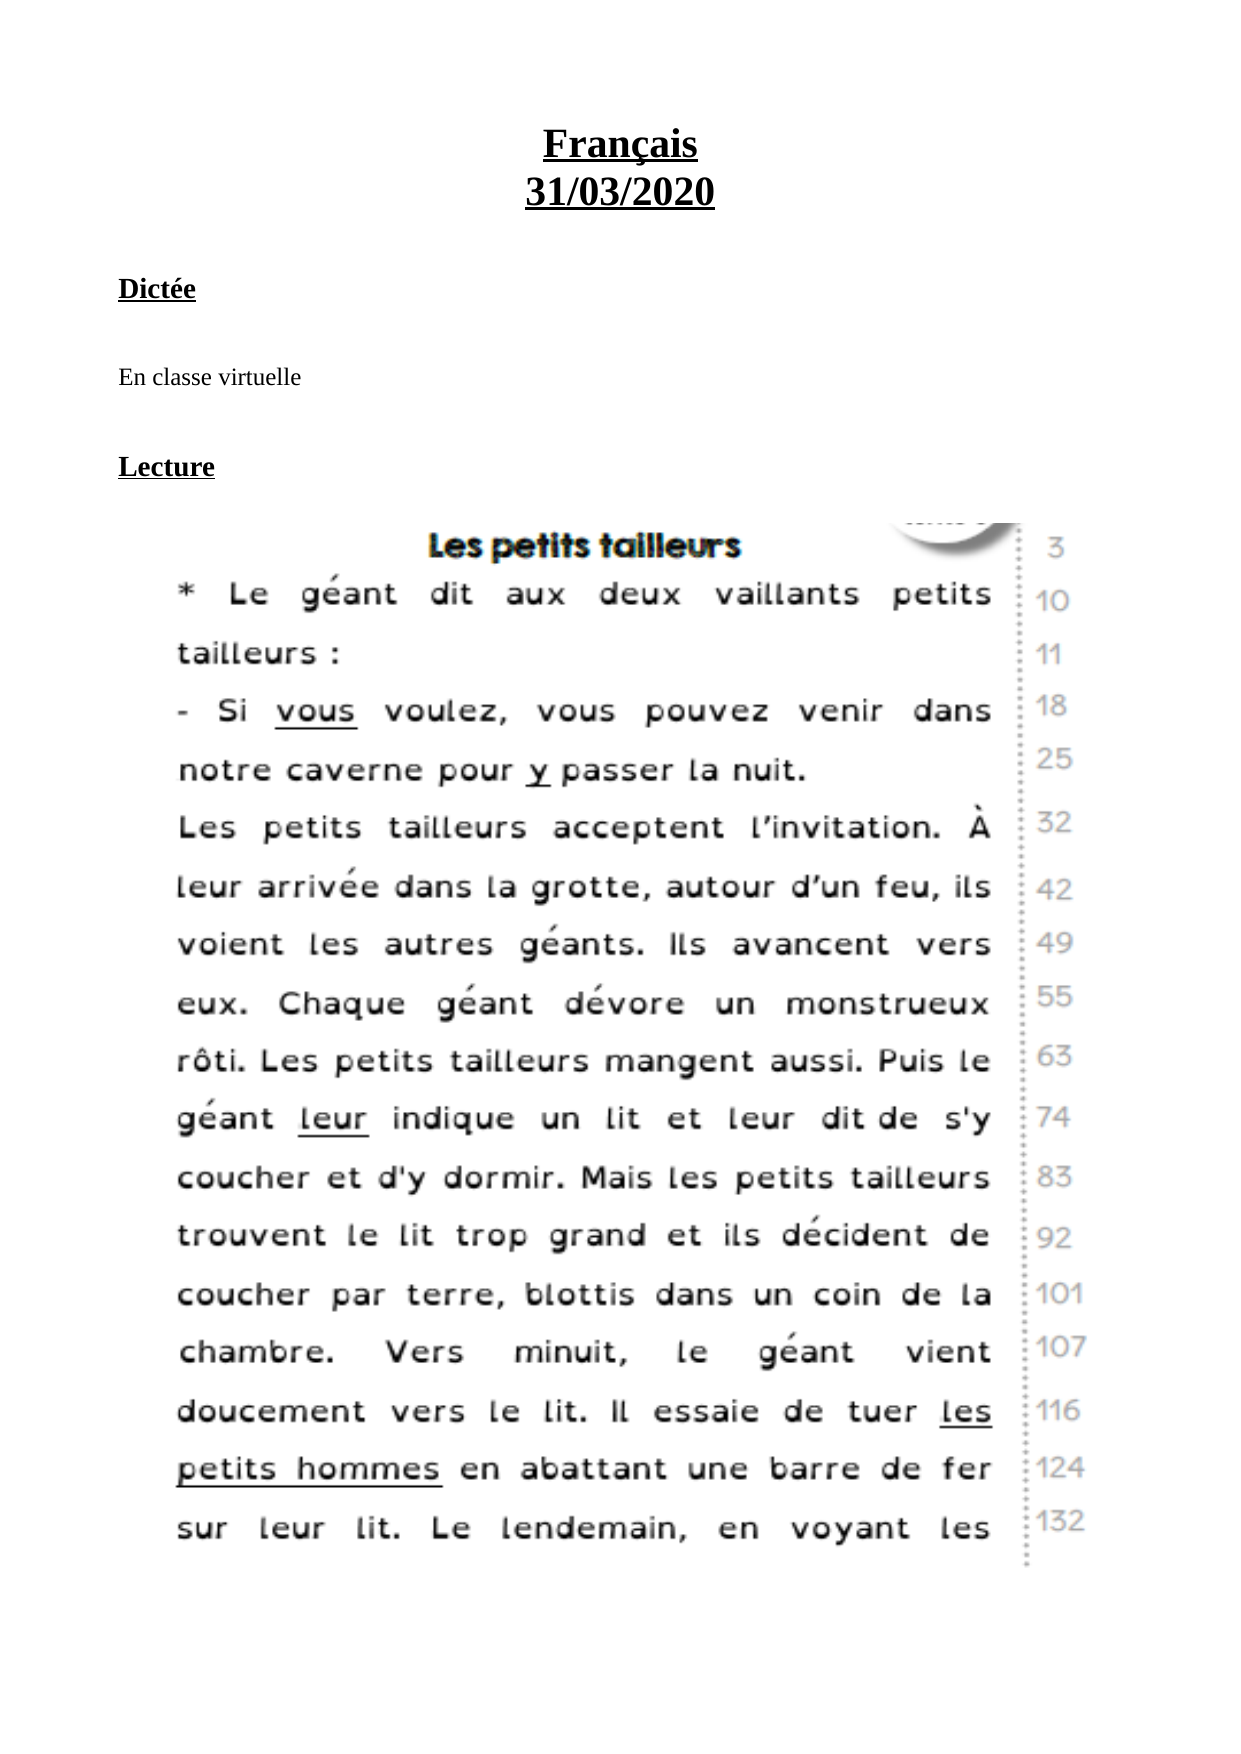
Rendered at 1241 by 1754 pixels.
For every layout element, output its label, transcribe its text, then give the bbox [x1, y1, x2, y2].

text Dictée [118, 271, 1122, 305]
text 31/03/2020 [118, 166, 1122, 214]
text En classe virtuelle [118, 362, 1122, 391]
text Lecture [118, 449, 1122, 482]
text Français [118, 118, 1122, 166]
